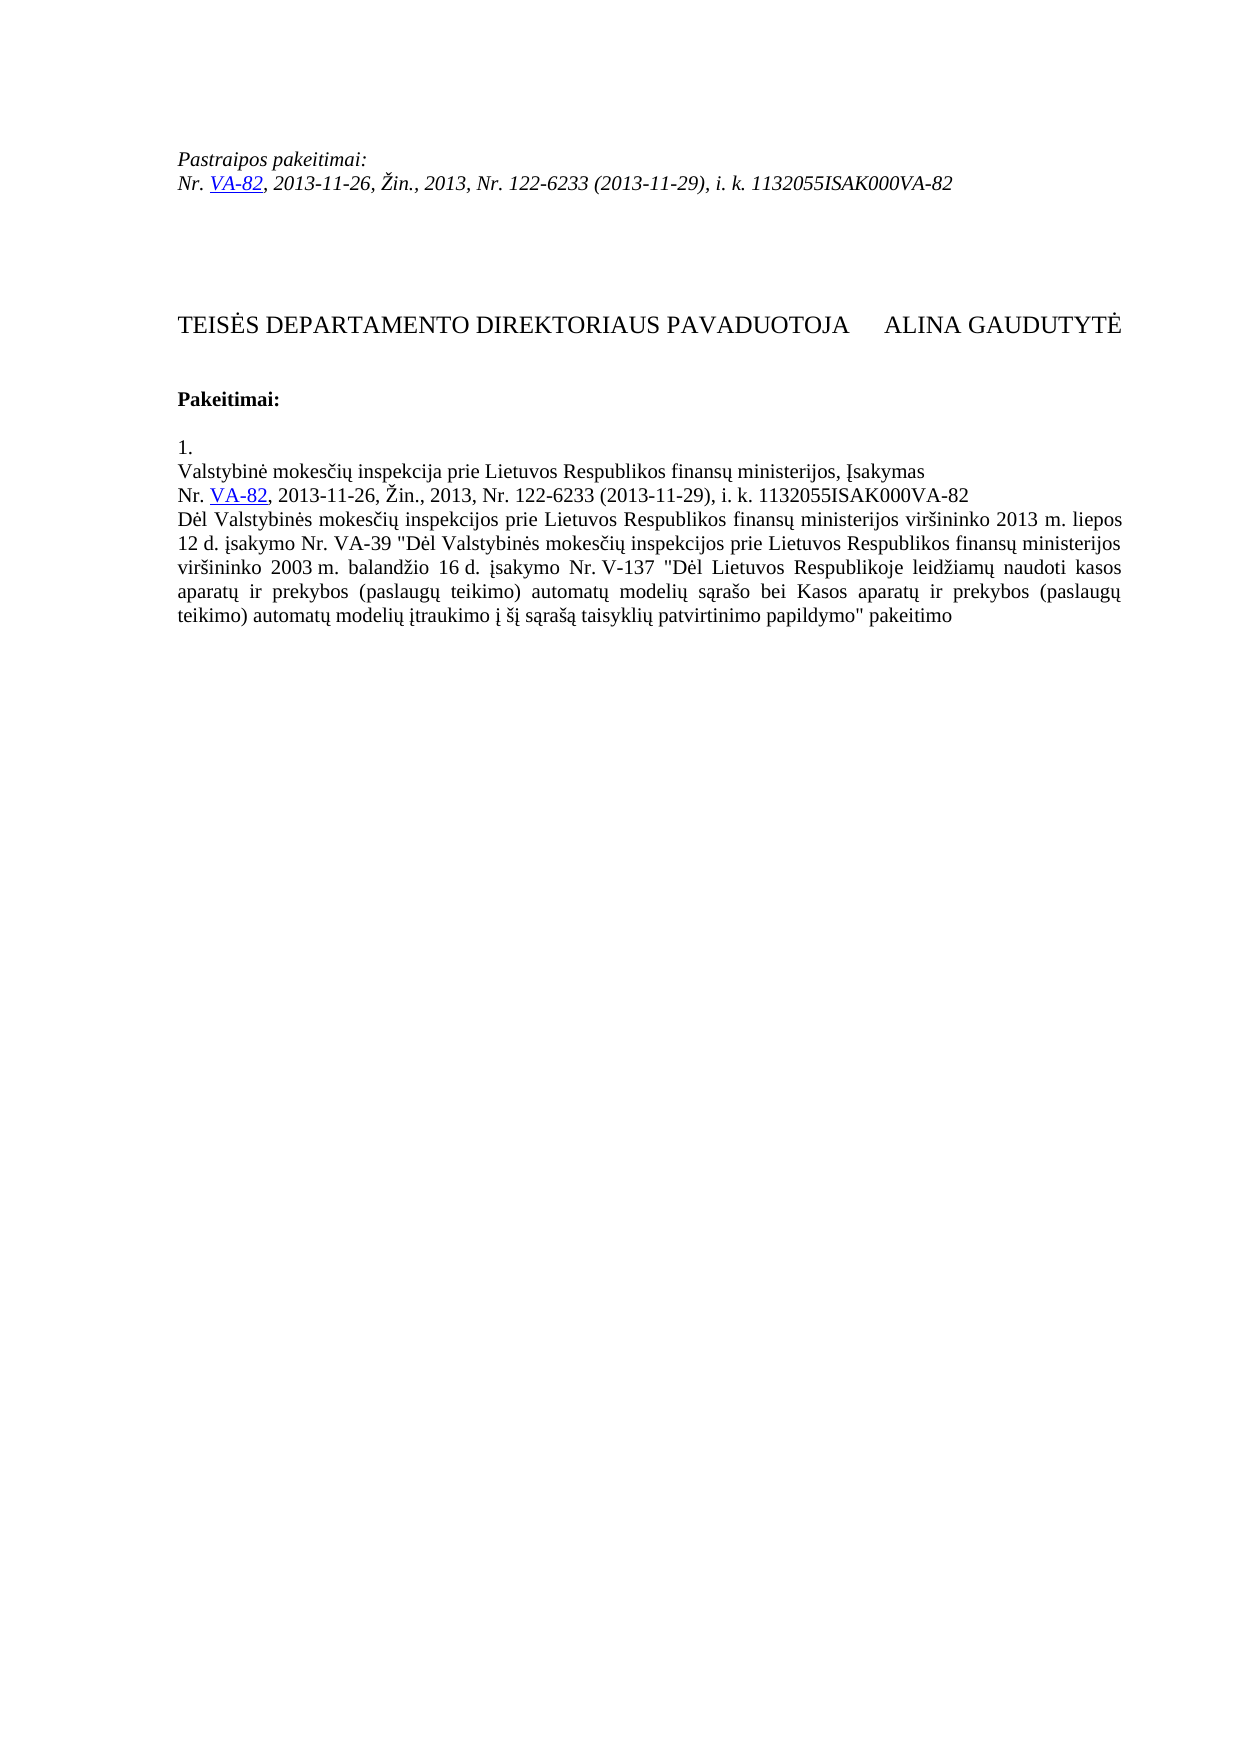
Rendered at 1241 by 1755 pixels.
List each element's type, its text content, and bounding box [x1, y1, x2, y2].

text Pastraipos pakeitimai: [177, 147, 1122, 171]
text 1. [177, 435, 1122, 459]
text Dėl Valstybinės mokesčių inspekcijos prie Lietuvos Respublikos finansų ministerijos viršininko 2013 m. liepos 12 d. įsakymo Nr. VA-39 "Dėl Valstybinės mokesčių inspekcijos prie Lietuvos Respublikos finansų ministerijos viršininko 2003 m. balandžio 16 d. įsakymo Nr. V-137 "Dėl Lietuvos Respublikoje leidžiamų naudoti kasos aparatų ir prekybos (paslaugų teikimo) automatų modelių sąrašo bei Kasos aparatų ir prekybos (paslaugų teikimo) automatų modelių įtraukimo į šį sąrašą taisyklių patvirtinimo papildymo" pakeitimo [177, 507, 1122, 627]
text Nr. VA-82, 2013-11-26, Žin., 2013, Nr. 122-6233 (2013-11-29), i. k. 1132055ISAK000VA-82 [177, 483, 1122, 507]
text Nr. VA-82, 2013-11-26, Žin., 2013, Nr. 122-6233 (2013-11-29), i. k. 1132055ISAK000VA-82 [177, 171, 1122, 195]
text Valstybinė mokesčių inspekcija prie Lietuvos Respublikos finansų ministerijos, Įsakymas [177, 459, 1122, 483]
text Pakeitimai: [177, 387, 1122, 411]
text Teisės departamento direktoriaus pavaduotoja Alina Gaudutytė [177, 310, 1122, 339]
